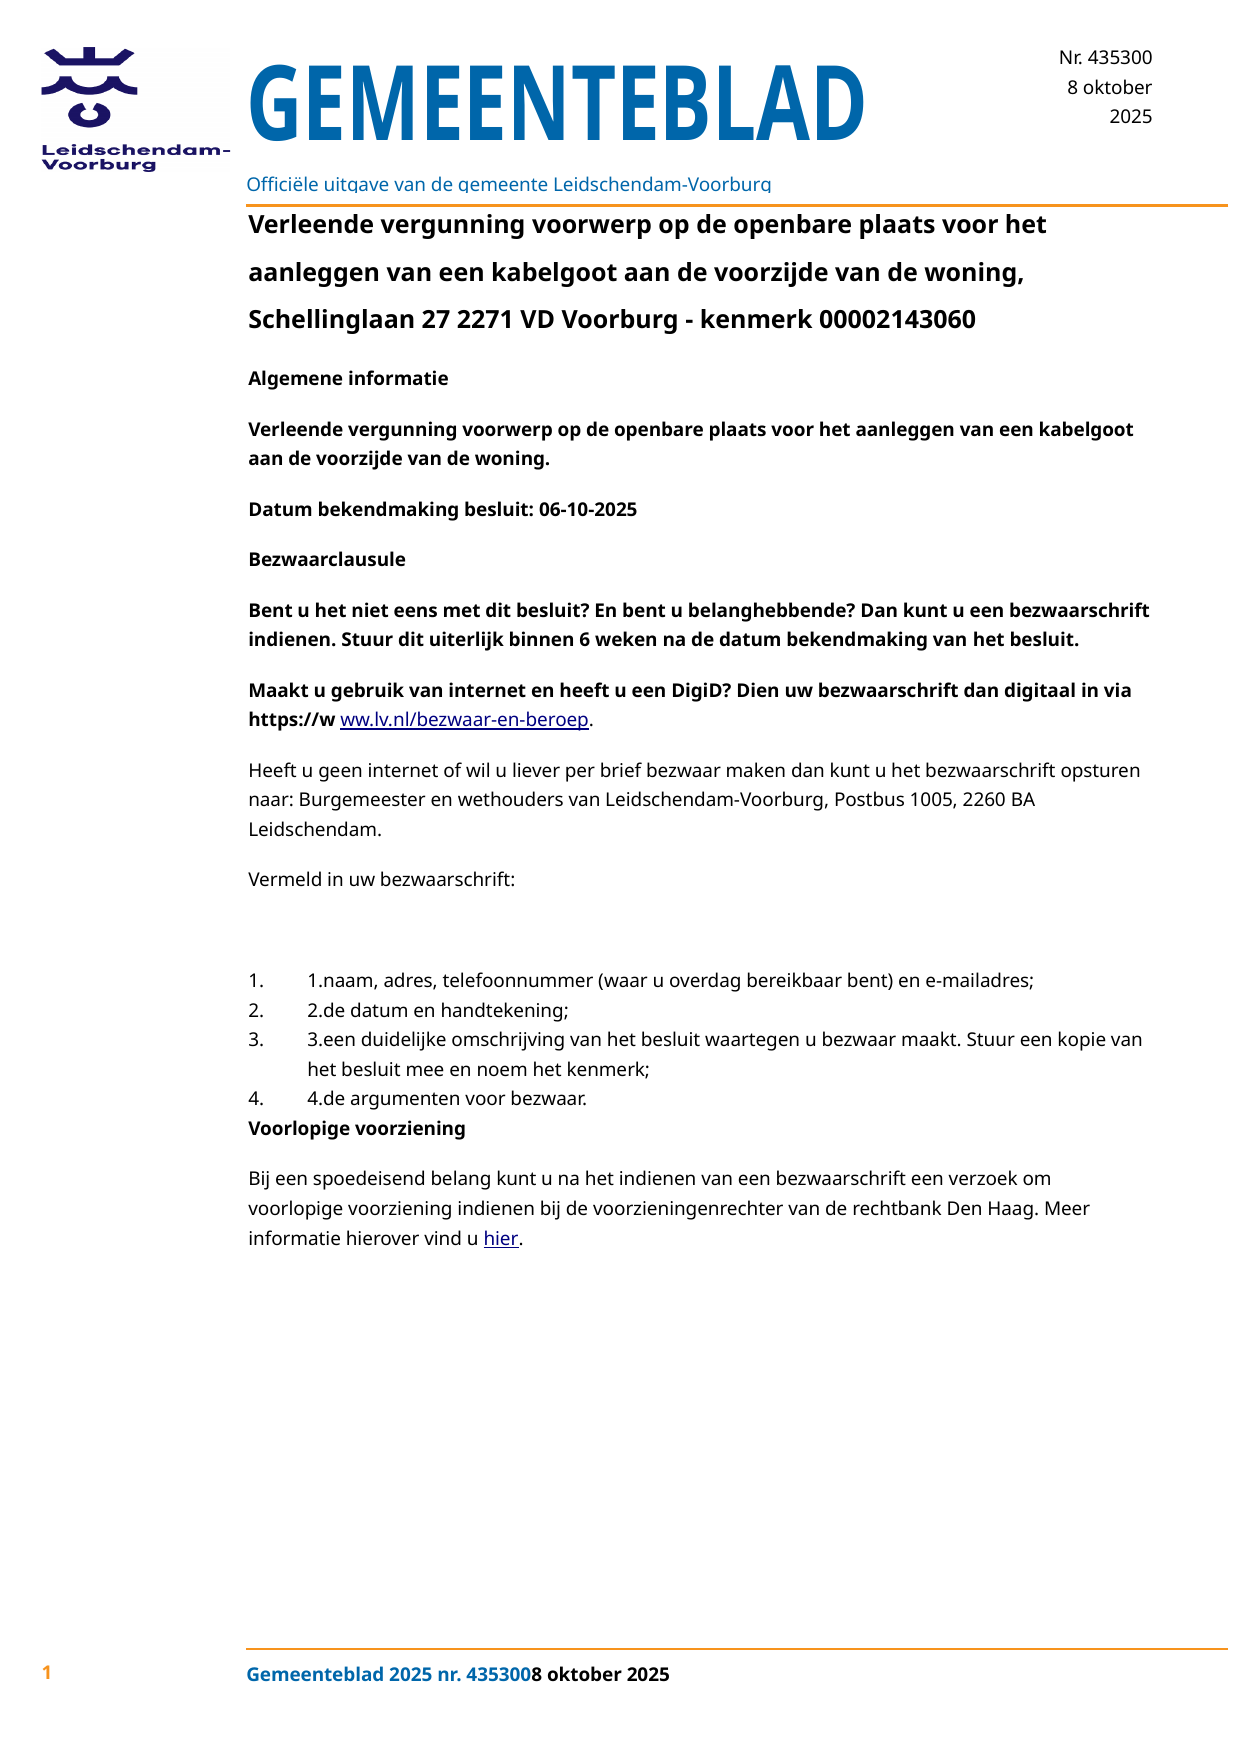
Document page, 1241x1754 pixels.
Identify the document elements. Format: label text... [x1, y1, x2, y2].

text Maakt u gebruik van internet en heeft u een DigiD? Dien uw bezwaarschrift dan digitaal in via https://w ww.lv.nl/bezwaar-en-beroep. [248, 677, 1152, 732]
text Bij een spoedeisend belang kunt u na het indienen van een bezwaarschrift een verzoek om voorlopige voorziening indienen bij de voorzieningenrechter van de rechtbank Den Haag. Meer informatie hierover vind u hier. [248, 1166, 1152, 1250]
list 4.de argumenten voor bezwaar. [248, 1086, 1152, 1111]
text Vermeld in uw bezwaarschrift: [248, 866, 1152, 892]
list 1.naam, adres, telefoonnummer (waar u overdag bereikbaar bent) en e-mailadres; [248, 967, 1152, 993]
text Bezwaarclausule [248, 546, 1152, 572]
text Datum bekendmaking besluit: 06-10-2025 [248, 496, 1152, 522]
text Heeft u geen internet of wil u liever per brief bezwaar maken dan kunt u het bezwaarschrift opsturen naar: Burgemeester en wethouders van Leidschendam-Voorburg, Postbus 1005, 2260 BA Leidschendam. [248, 757, 1152, 842]
text Verleende vergunning voorwerp op de openbare plaats voor het aanleggen van een kabelgoot aan de voorzijde van de woning, Schellinglaan 27 2271 VD Voorburg - kenmerk 00002143060 [248, 207, 1152, 336]
list 3.een duidelijke omschrijving van het besluit waartegen u bezwaar maakt. Stuur een kopie van het besluit mee en noem het kenmerk; [248, 1026, 1152, 1082]
picture [41, 47, 231, 172]
text Voorlopige voorziening [248, 1115, 1152, 1141]
text Algemene informatie [248, 366, 1152, 391]
list 2.de datum en handtekening; [248, 997, 1152, 1022]
text Bent u het niet eens met dit besluit? En bent u belanghebbende? Dan kunt u een bezwaarschrift indienen. Stuur dit uiterlijk binnen 6 weken na de datum bekendmaking van het besluit. [248, 597, 1152, 652]
text Verleende vergunning voorwerp op de openbare plaats voor het aanleggen van een kabelgoot aan de voorzijde van de woning. [248, 416, 1152, 471]
